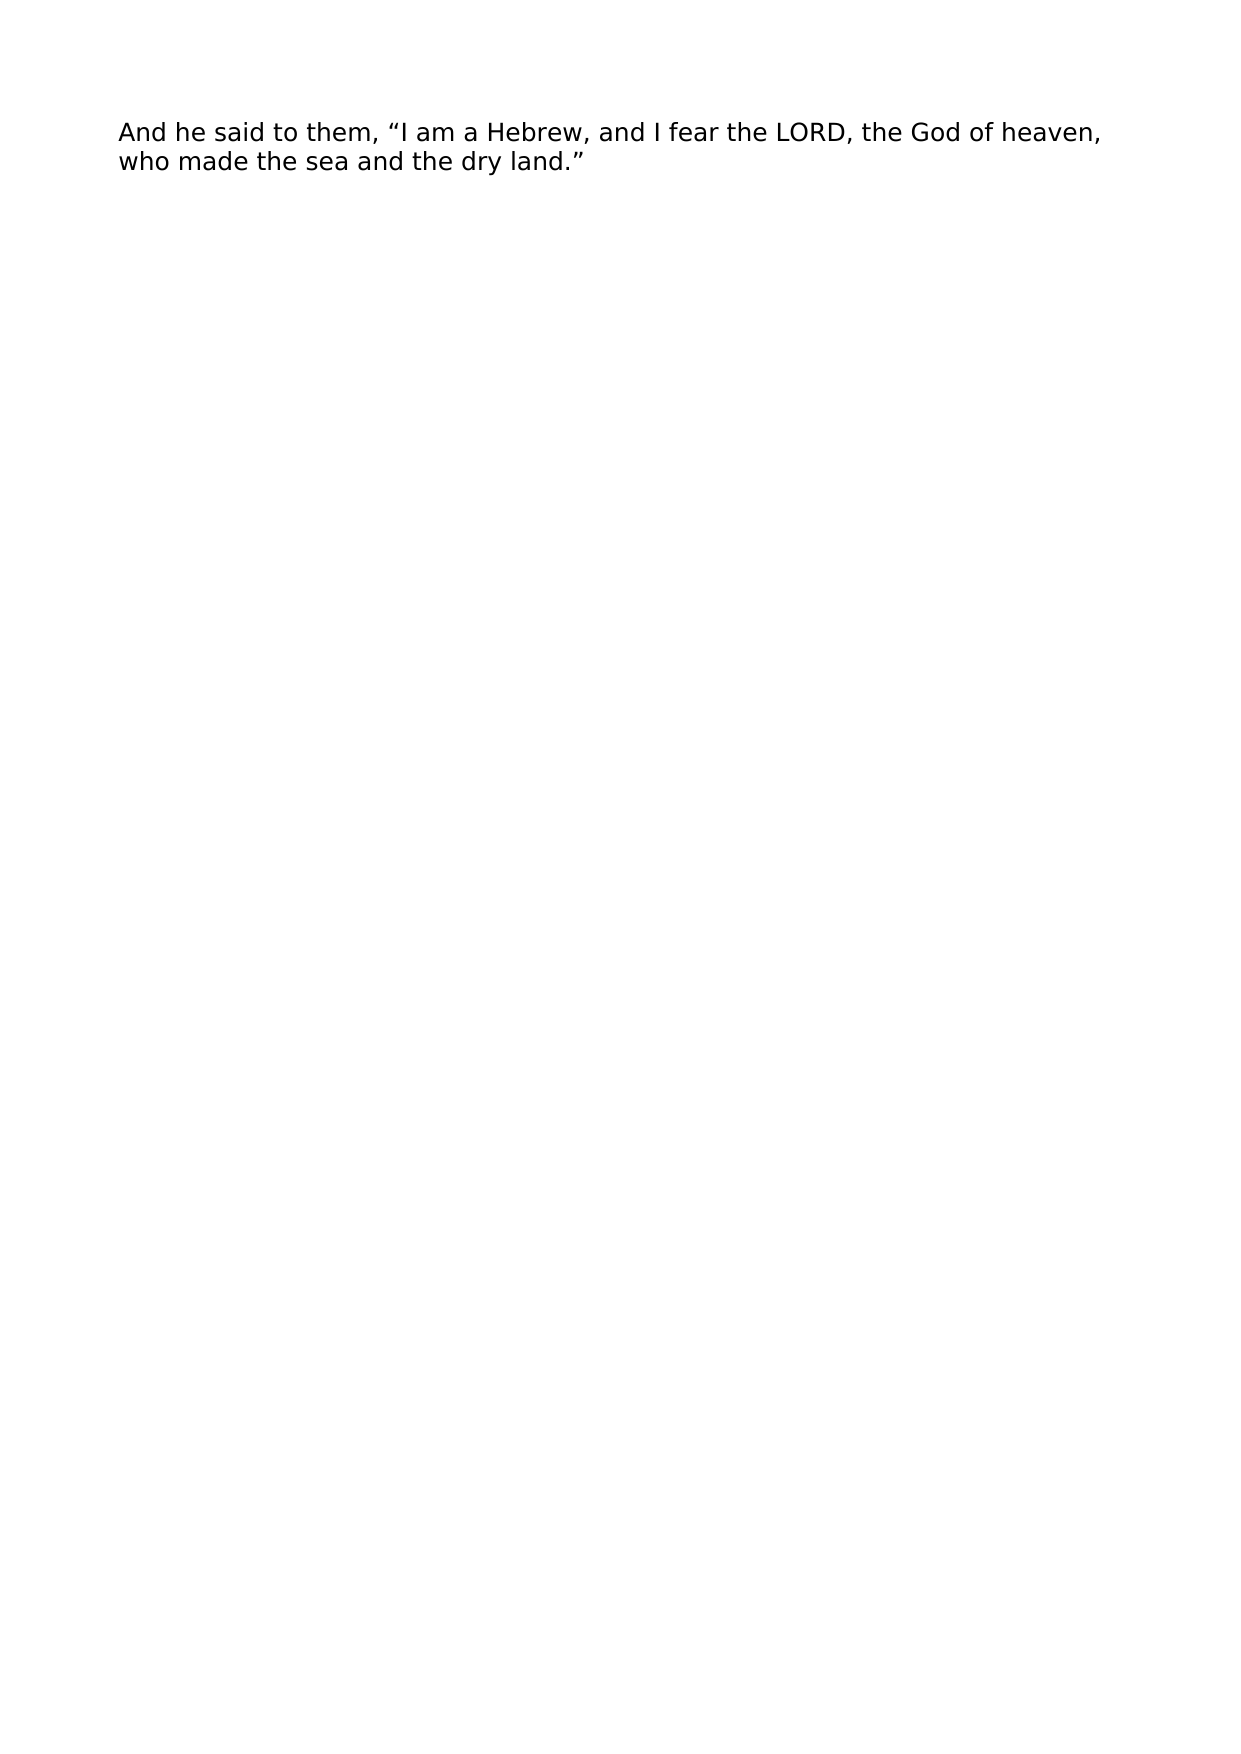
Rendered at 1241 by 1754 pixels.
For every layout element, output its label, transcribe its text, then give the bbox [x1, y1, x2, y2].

text And he said to them, “I am a Hebrew, and I fear the LORD, the God of heaven, who made the sea and the dry land.” [118, 118, 1122, 176]
